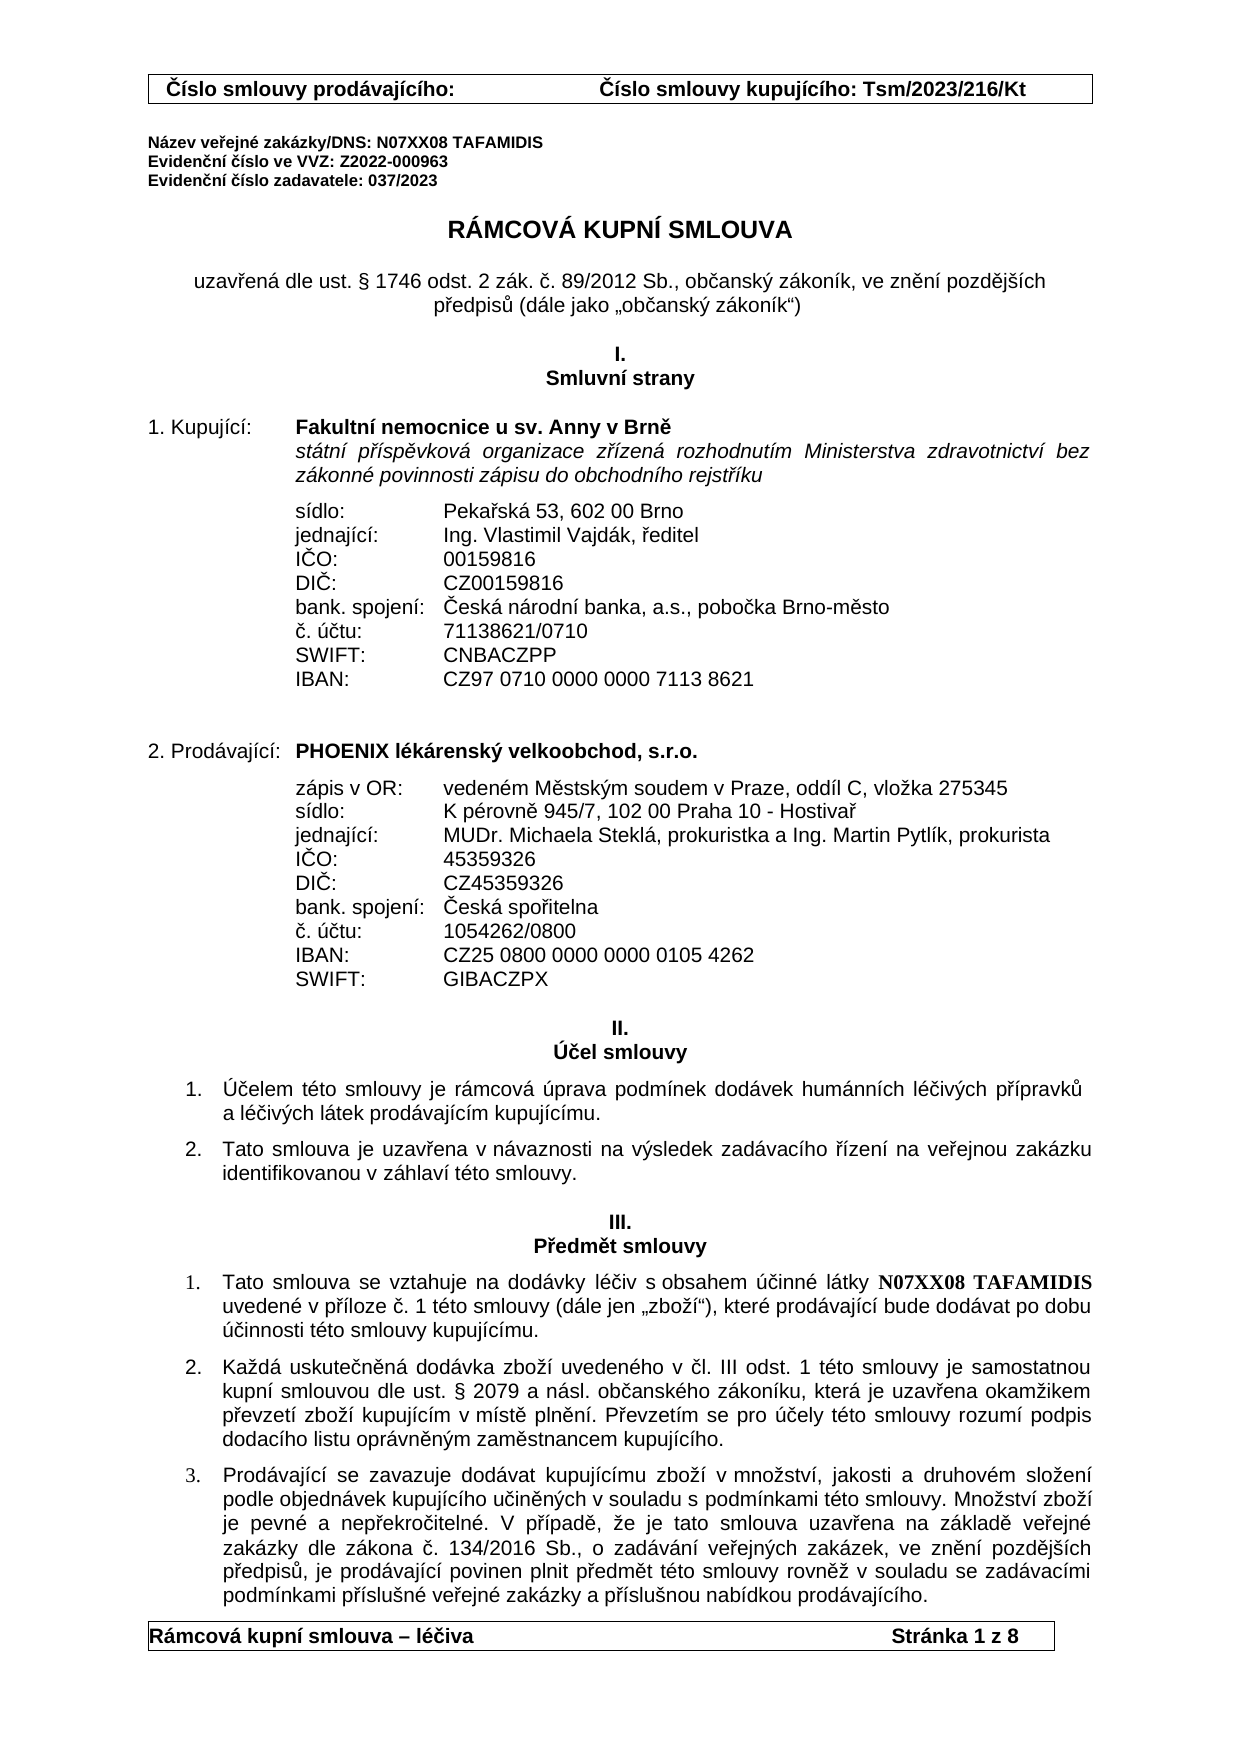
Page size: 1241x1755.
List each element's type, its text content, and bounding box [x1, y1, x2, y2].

text č. účtu: 71138621/0710 [221, 619, 1093, 643]
text DIČ: CZ00159816 [221, 571, 1093, 595]
text IČO: 00159816 [221, 547, 1093, 571]
text uzavřená dle ust. § 1746 odst. 2 zák. č. 89/2012 Sb., občanský zákoník, ve znění pozdějších předpisů (dále jako „občanský zákoník“) [148, 269, 1093, 317]
text II. [148, 1016, 1093, 1040]
text SWIFT: CNBACZPP [221, 643, 1093, 667]
text IBAN: CZ25 0800 0000 0000 0105 4262 [221, 943, 1093, 967]
text 2. Prodávající: PHOENIX lékárenský velkoobchod, s.r.o. [148, 739, 1093, 763]
list Prodávající se zavazuje dodávat kupujícímu zboží v množství, jakosti a druhovém složení podle objednávek kupujícího učiněných v souladu s podmínkami této smlouvy. Množství zboží je pevné a nepřekročitelné. V případě, že je tato smlouva uzavřena na základě veřejné zakázky dle zákona č. 134/2016 Sb., o zadávání veřejných zakázek, ve znění pozdějších předpisů, je prodávající povinen plnit předmět této smlouvy rovněž v souladu se zadávacími podmínkami příslušné veřejné zakázky a příslušnou nabídkou prodávajícího. [185, 1463, 1093, 1607]
text Smluvní strany [148, 366, 1093, 390]
text bank. spojení: Česká spořitelna [221, 895, 1093, 919]
text zápis v OR: vedeném Městským soudem v Praze, oddíl C, vložka 275345 [222, 775, 1093, 799]
text Evidenční číslo zadavatele: 037/2023 [148, 171, 1093, 190]
list Tato smlouva se vztahuje na dodávky léčiv s obsahem účinné látky N07XX08 TAFAMIDIS uvedené v příloze č. 1 této smlouvy (dále jen „zboží“), které prodávající bude dodávat po dobu účinnosti této smlouvy kupujícímu. [185, 1270, 1093, 1342]
text č. účtu: 1054262/0800 [221, 919, 1093, 943]
text Účel smlouvy [148, 1040, 1093, 1064]
list Tato smlouva je uzavřena v návaznosti na výsledek zadávacího řízení na veřejnou zakázku identifikovanou v záhlaví této smlouvy. [185, 1137, 1093, 1185]
text IBAN: CZ97 0710 0000 0000 7113 8621 [221, 667, 1093, 691]
text IČO: 45359326 [221, 847, 1093, 871]
text 1. Kupující: Fakultní nemocnice u sv. Anny v Brně [148, 415, 1093, 439]
text bank. spojení: Česká národní banka, a.s., pobočka Brno-město [221, 595, 1093, 619]
text sídlo: K pérovně 945/7, 102 00 Praha 10 - Hostivař [221, 799, 1093, 823]
text I. [148, 342, 1093, 366]
subtitle Předmět smlouvy [148, 1234, 1093, 1258]
text Evidenční číslo ve VVZ: Z2022-000963 [148, 152, 1093, 171]
text Název veřejné zakázky/DNS: N07XX08 TAFAMIDIS [148, 133, 1093, 152]
text RÁMCOVÁ KUPNÍ SMLOUVA [148, 215, 1093, 244]
text sídlo: Pekařská 53, 602 00 Brno [221, 499, 1093, 523]
text DIČ: CZ45359326 [221, 871, 1093, 895]
text SWIFT: GIBACZPX [221, 967, 1093, 991]
text státní příspěvková organizace zřízená rozhodnutím Ministerstva zdravotnictví bez zákonné povinnosti zápisu do obchodního rejstříku [295, 439, 1093, 487]
list Každá uskutečněná dodávka zboží uvedeného v čl. III odst. 1 této smlouvy je samostatnou kupní smlouvou dle ust. § 2079 a násl. občanského zákoníku, která je uzavřena okamžikem převzetí zboží kupujícím v místě plnění. Převzetím se pro účely této smlouvy rozumí podpis dodacího listu oprávněným zaměstnancem kupujícího. [185, 1355, 1093, 1451]
text jednající: MUDr. Michaela Steklá, prokuristka a Ing. Martin Pytlík, prokurista [221, 823, 1093, 847]
text jednající: Ing. Vlastimil Vajdák, ředitel [221, 523, 1093, 547]
text III. [148, 1210, 1093, 1234]
list Účelem této smlouvy je rámcová úprava podmínek dodávek humánních léčivých přípravků a léčivých látek prodávajícím kupujícímu. [185, 1076, 1093, 1124]
